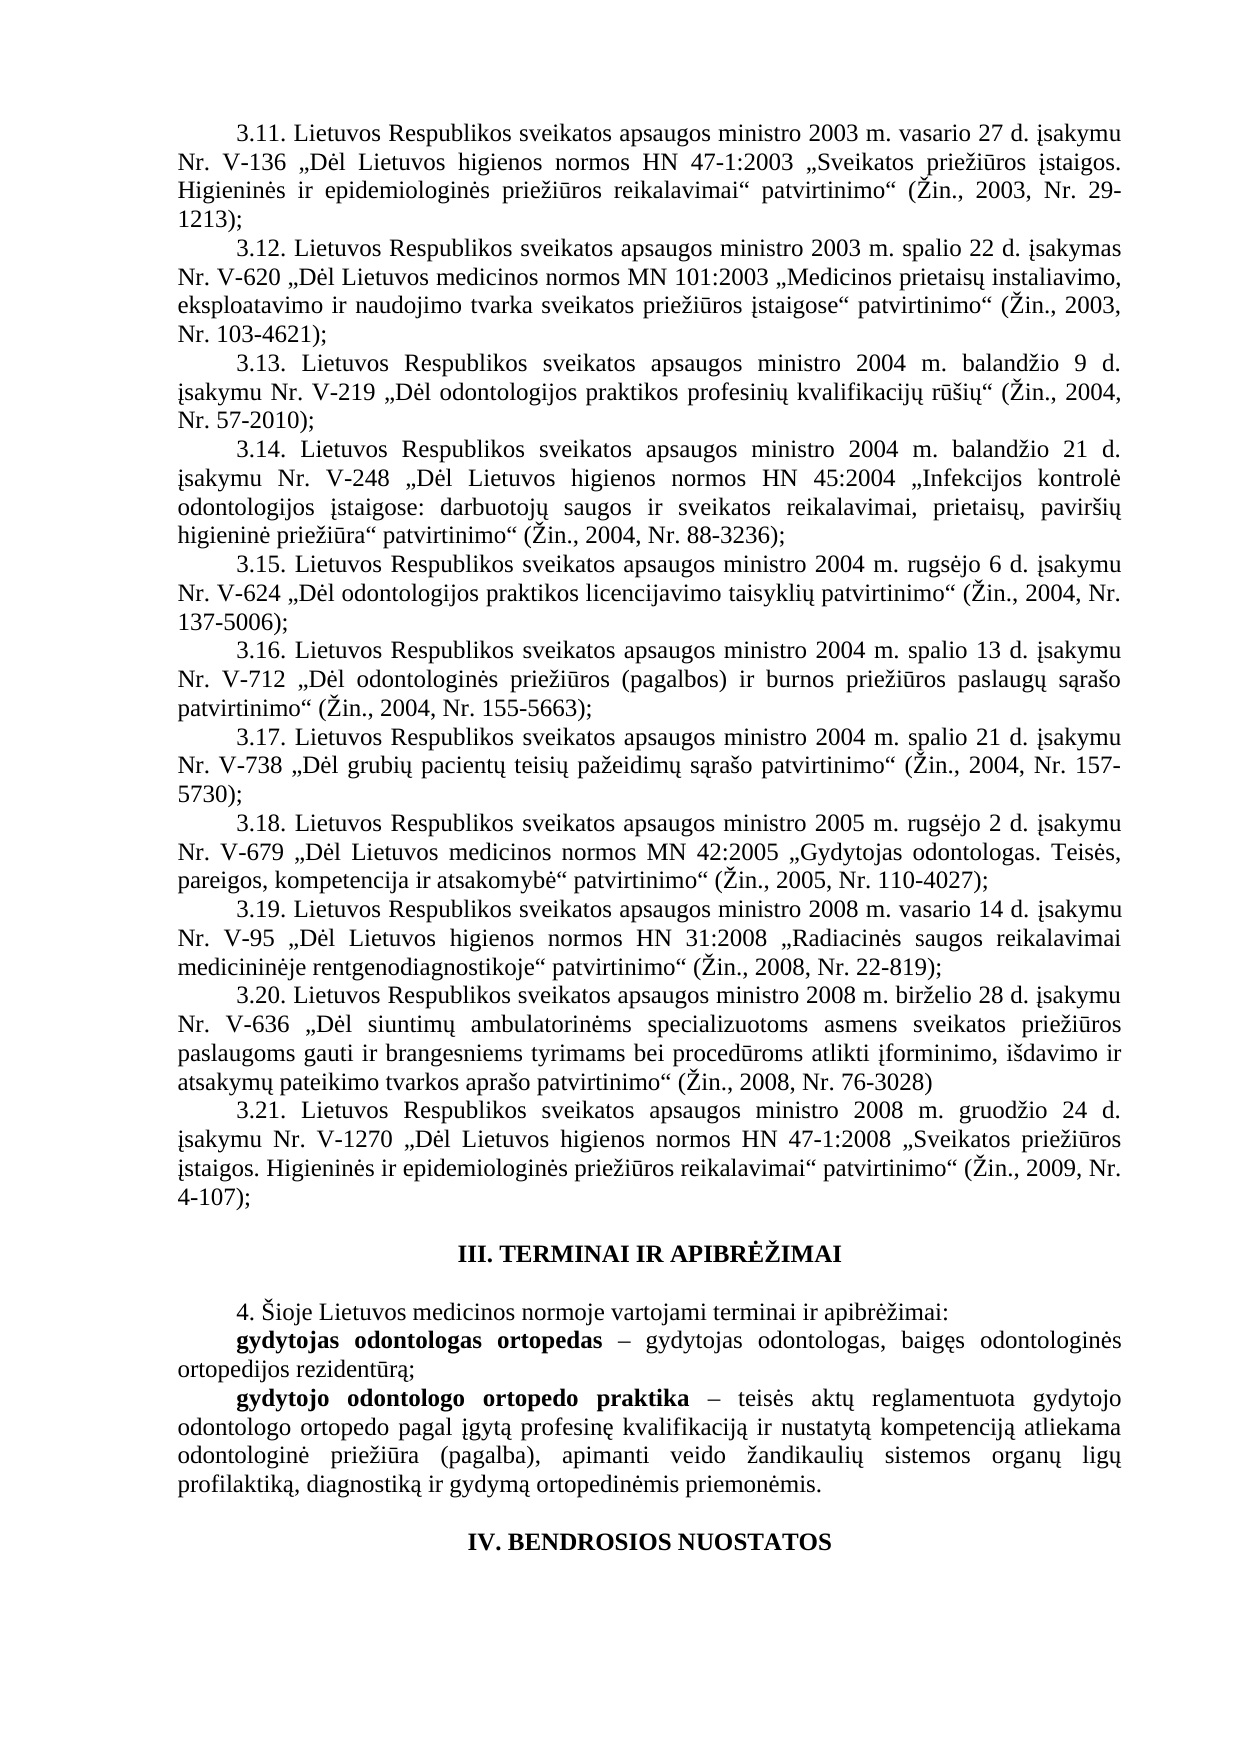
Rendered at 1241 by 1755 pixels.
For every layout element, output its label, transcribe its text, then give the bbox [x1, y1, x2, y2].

text gydytojas odontologas ortopedas – gydytojas odontologas, baigęs odontologinės ortopedijos rezidentūrą; [177, 1326, 1122, 1383]
text 3.12. Lietuvos Respublikos sveikatos apsaugos ministro 2003 m. spalio 22 d. įsakymas Nr. V-620 „Dėl Lietuvos medicinos normos MN 101:2003 „Medicinos prietaisų instaliavimo, eksploatavimo ir naudojimo tvarka sveikatos priežiūros įstaigose“ patvirtinimo“ (Žin., 2003, Nr. 103-4621); [177, 233, 1122, 348]
text 3.17. Lietuvos Respublikos sveikatos apsaugos ministro 2004 m. spalio 21 d. įsakymu Nr. V-738 „Dėl grubių pacientų teisių pažeidimų sąrašo patvirtinimo“ (Žin., 2004, Nr. 157-5730); [177, 722, 1122, 808]
text 3.11. Lietuvos Respublikos sveikatos apsaugos ministro 2003 m. vasario 27 d. įsakymu Nr. V-136 „Dėl Lietuvos higienos normos HN 47-1:2003 „Sveikatos priežiūros įstaigos. Higieninės ir epidemiologinės priežiūros reikalavimai“ patvirtinimo“ (Žin., 2003, Nr. 29-1213); [177, 118, 1122, 233]
text IV. BENDROSIOS NUOSTATOS [177, 1527, 1122, 1556]
text 3.13. Lietuvos Respublikos sveikatos apsaugos ministro 2004 m. balandžio 9 d. įsakymu Nr. V-219 „Dėl odontologijos praktikos profesinių kvalifikacijų rūšių“ (Žin., 2004, Nr. 57-2010); [177, 348, 1122, 434]
text gydytojo odontologo ortopedo praktika – teisės aktų reglamentuota gydytojo odontologo ortopedo pagal įgytą profesinę kvalifikaciją ir nustatytą kompetenciją atliekama odontologinė priežiūra (pagalba), apimanti veido žandikaulių sistemos organų ligų profilaktiką, diagnostiką ir gydymą ortopedinėmis priemonėmis. [177, 1383, 1122, 1498]
text 3.21. Lietuvos Respublikos sveikatos apsaugos ministro 2008 m. gruodžio 24 d. įsakymu Nr. V-1270 „Dėl Lietuvos higienos normos HN 47-1:2008 „Sveikatos priežiūros įstaigos. Higieninės ir epidemiologinės priežiūros reikalavimai“ patvirtinimo“ (Žin., 2009, Nr. 4-107); [177, 1096, 1122, 1211]
text 3.20. Lietuvos Respublikos sveikatos apsaugos ministro 2008 m. birželio 28 d. įsakymu Nr. V-636 „Dėl siuntimų ambulatorinėms specializuotoms asmens sveikatos priežiūros paslaugoms gauti ir brangesniems tyrimams bei procedūroms atlikti įforminimo, išdavimo ir atsakymų pateikimo tvarkos aprašo patvirtinimo“ (Žin., 2008, Nr. 76-3028) [177, 981, 1122, 1096]
text 3.19. Lietuvos Respublikos sveikatos apsaugos ministro 2008 m. vasario 14 d. įsakymu Nr. V-95 „Dėl Lietuvos higienos normos HN 31:2008 „Radiacinės saugos reikalavimai medicininėje rentgenodiagnostikoje“ patvirtinimo“ (Žin., 2008, Nr. 22-819); [177, 894, 1122, 981]
text 3.15. Lietuvos Respublikos sveikatos apsaugos ministro 2004 m. rugsėjo 6 d. įsakymu Nr. V-624 „Dėl odontologijos praktikos licencijavimo taisyklių patvirtinimo“ (Žin., 2004, Nr. 137-5006); [177, 549, 1122, 636]
text 3.14. Lietuvos Respublikos sveikatos apsaugos ministro 2004 m. balandžio 21 d. įsakymu Nr. V-248 „Dėl Lietuvos higienos normos HN 45:2004 „Infekcijos kontrolė odontologijos įstaigose: darbuotojų saugos ir sveikatos reikalavimai, prietaisų, paviršių higieninė priežiūra“ patvirtinimo“ (Žin., 2004, Nr. 88-3236); [177, 434, 1122, 549]
text 3.18. Lietuvos Respublikos sveikatos apsaugos ministro 2005 m. rugsėjo 2 d. įsakymu Nr. V-679 „Dėl Lietuvos medicinos normos MN 42:2005 „Gydytojas odontologas. Teisės, pareigos, kompetencija ir atsakomybė“ patvirtinimo“ (Žin., 2005, Nr. 110-4027); [177, 808, 1122, 894]
text 3.16. Lietuvos Respublikos sveikatos apsaugos ministro 2004 m. spalio 13 d. įsakymu Nr. V-712 „Dėl odontologinės priežiūros (pagalbos) ir burnos priežiūros paslaugų sąrašo patvirtinimo“ (Žin., 2004, Nr. 155-5663); [177, 636, 1122, 722]
text 4. Šioje Lietuvos medicinos normoje vartojami terminai ir apibrėžimai: [177, 1297, 1122, 1326]
text III. TERMINAI IR APIBRĖŽIMAI [177, 1239, 1122, 1268]
